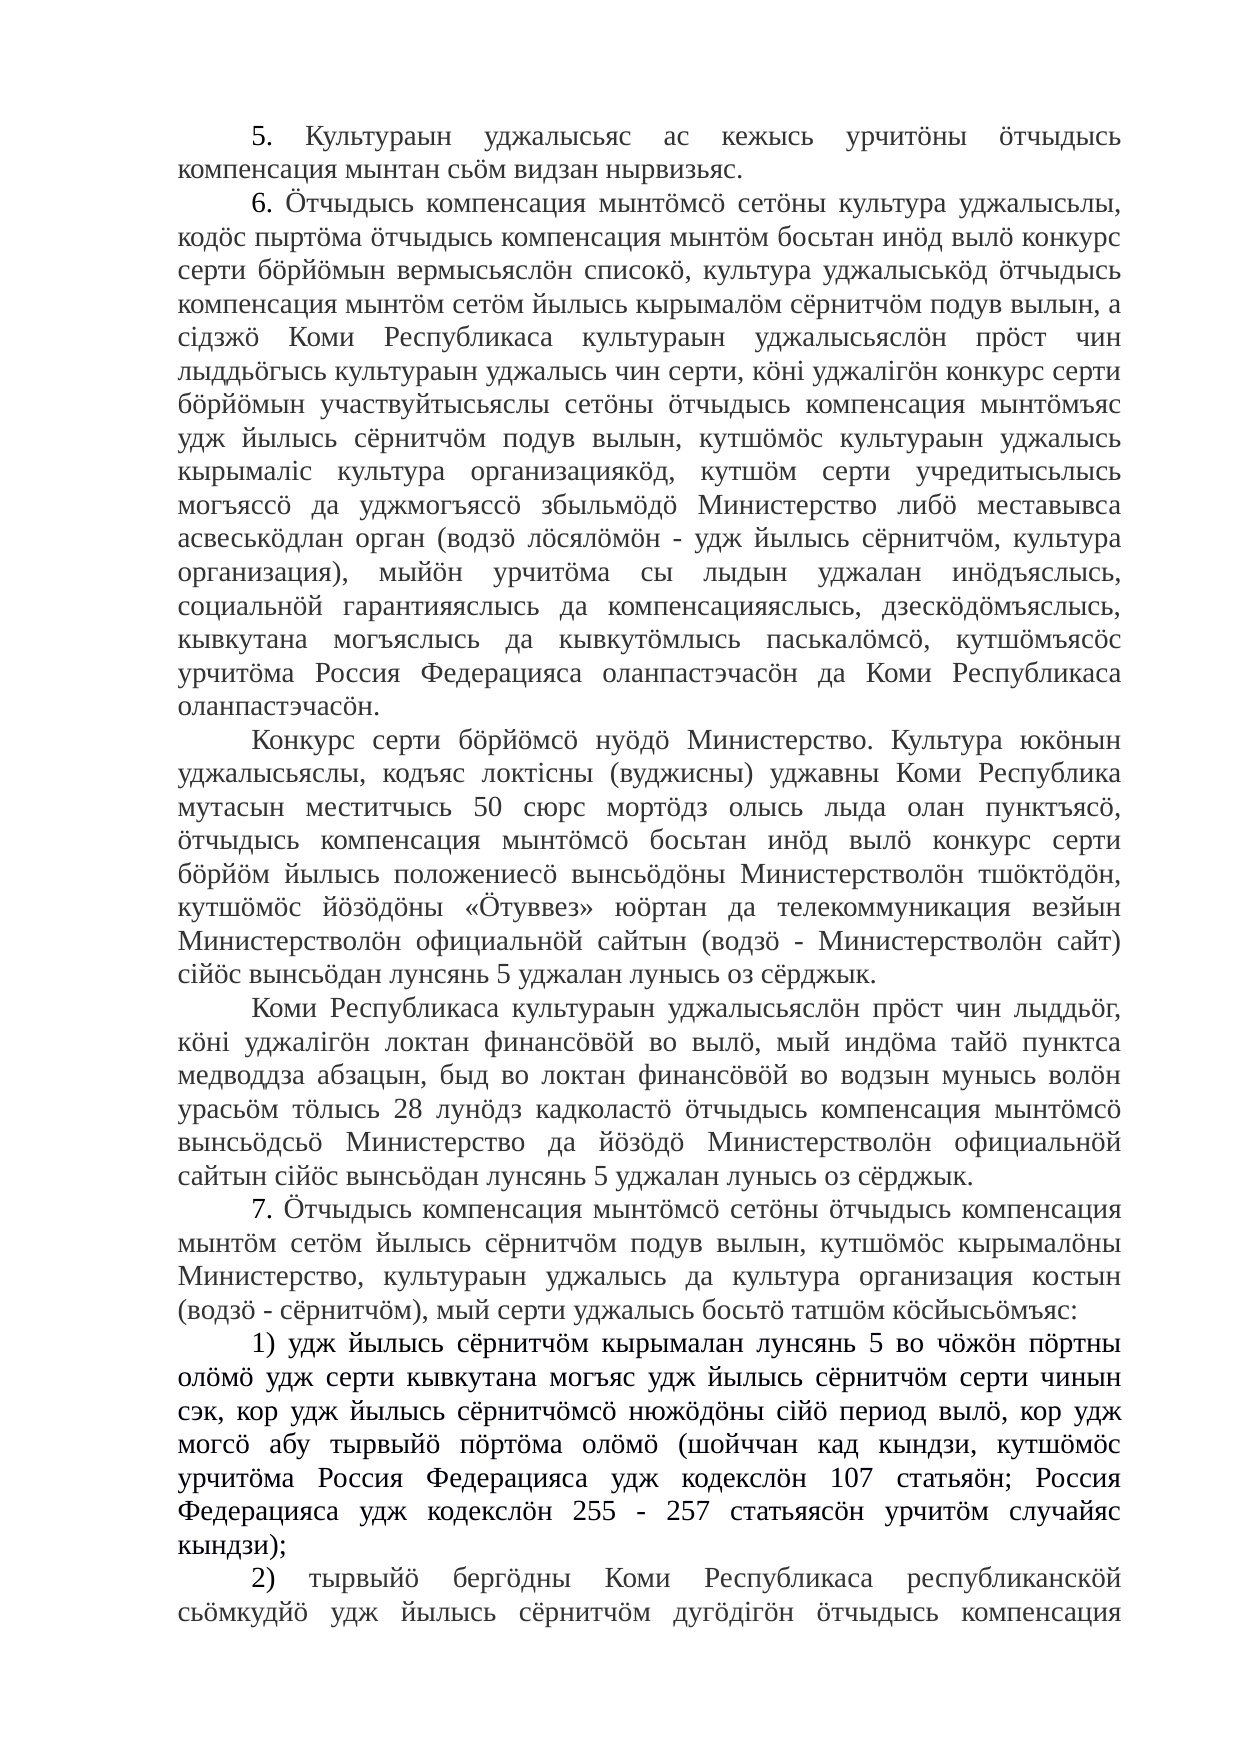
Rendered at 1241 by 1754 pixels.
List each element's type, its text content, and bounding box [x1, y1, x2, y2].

text 7. Ӧтчыдысь компенсация мынтӧмсӧ сетӧны ӧтчыдысь компенсация мынтӧм сетӧм йылысь сёрнитчӧм подув вылын, кутшӧмӧс кырымалӧны Министерство, культураын уджалысь да культура организация костын (водзӧ - сёрнитчӧм), мый серти уджалысь босьтӧ татшӧм кӧсйысьӧмъяс: [177, 1191, 1122, 1326]
text Конкурс серти бӧрйӧмсӧ нуӧдӧ Министерство. Культура юкӧнын уджалысьяслы, кодъяс локтісны (вуджисны) уджавны Коми Республика мутасын меститчысь 50 сюрс мортӧдз олысь лыда олан пунктъясӧ, ӧтчыдысь компенсация мынтӧмсӧ босьтан инӧд вылӧ конкурс серти бӧрйӧм йылысь положениесӧ вынсьӧдӧны Министерстволӧн тшӧктӧдӧн, кутшӧмӧс йӧзӧдӧны «Ӧтуввез» юӧртан да телекоммуникация везйын Министерстволӧн официальнӧй сайтын (водзӧ - Министерстволӧн сайт) сійӧс вынсьӧдан лунсянь 5 уджалан лунысь оз сёрджык. [177, 722, 1122, 990]
text 5. Культураын уджалысьяс ас кежысь урчитӧны ӧтчыдысь компенсация мынтан сьӧм видзан нырвизьяс. [177, 118, 1122, 185]
text 2) тырвыйӧ бергӧдны Коми Республикаса республиканскӧй сьӧмкудйӧ удж йылысь сёрнитчӧм дугӧдігӧн ӧтчыдысь компенсация [177, 1560, 1122, 1627]
text 1) удж йылысь сёрнитчӧм кырымалан лунсянь 5 во чӧжӧн пӧртны олӧмӧ удж серти кывкутана могъяс удж йылысь сёрнитчӧм серти чинын сэк, кор удж йылысь сёрнитчӧмсӧ нюжӧдӧны сійӧ период вылӧ, кор удж могсӧ абу тырвыйӧ пӧртӧма олӧмӧ (шойччан кад кындзи, кутшӧмӧс урчитӧма Россия Федерацияса удж кодекслӧн 107 статьяӧн; Россия Федерацияса удж кодекслӧн 255 - 257 статьяясӧн урчитӧм случайяс кындзи); [177, 1326, 1122, 1560]
text 6. Ӧтчыдысь компенсация мынтӧмсӧ сетӧны культура уджалысьлы, кодӧс пыртӧма ӧтчыдысь компенсация мынтӧм босьтан инӧд вылӧ конкурс серти бӧрйӧмын вермысьяслӧн списокӧ, культура уджалыськӧд ӧтчыдысь компенсация мынтӧм сетӧм йылысь кырымалӧм сёрнитчӧм подув вылын, а сідзжӧ Коми Республикаса культураын уджалысьяслӧн прӧст чин лыддьӧгысь культураын уджалысь чин серти, кӧні уджалігӧн конкурс серти бӧрйӧмын участвуйтысьяслы сетӧны ӧтчыдысь компенсация мынтӧмъяс удж йылысь сёрнитчӧм подув вылын, кутшӧмӧс культураын уджалысь кырымаліс культура организациякӧд, кутшӧм серти учредитысьлысь могъяссӧ да уджмогъяссӧ збыльмӧдӧ Министерство либӧ меставывса асвеськӧдлан орган (водзӧ лӧсялӧмӧн - удж йылысь сёрнитчӧм, культура организация), мыйӧн урчитӧма сы лыдын уджалан инӧдъяслысь, социальнӧй гарантияяслысь да компенсацияяслысь, дзескӧдӧмъяслысь, кывкутана могъяслысь да кывкутӧмлысь паськалӧмсӧ, кутшӧмъясӧс урчитӧма Россия Федерацияса оланпастэчасӧн да Коми Республикаса оланпастэчасӧн. [177, 185, 1122, 722]
text Коми Республикаса культураын уджалысьяслӧн прӧст чин лыддьӧг, кӧні уджалігӧн локтан финансӧвӧй во вылӧ, мый индӧма тайӧ пунктса медводдза абзацын, быд во локтан финансӧвӧй во водзын мунысь волӧн урасьӧм тӧлысь 28 лунӧдз кадколастӧ ӧтчыдысь компенсация мынтӧмсӧ вынсьӧдсьӧ Министерство да йӧзӧдӧ Министерстволӧн официальнӧй сайтын сійӧс вынсьӧдан лунсянь 5 уджалан лунысь оз сёрджык. [177, 990, 1122, 1191]
